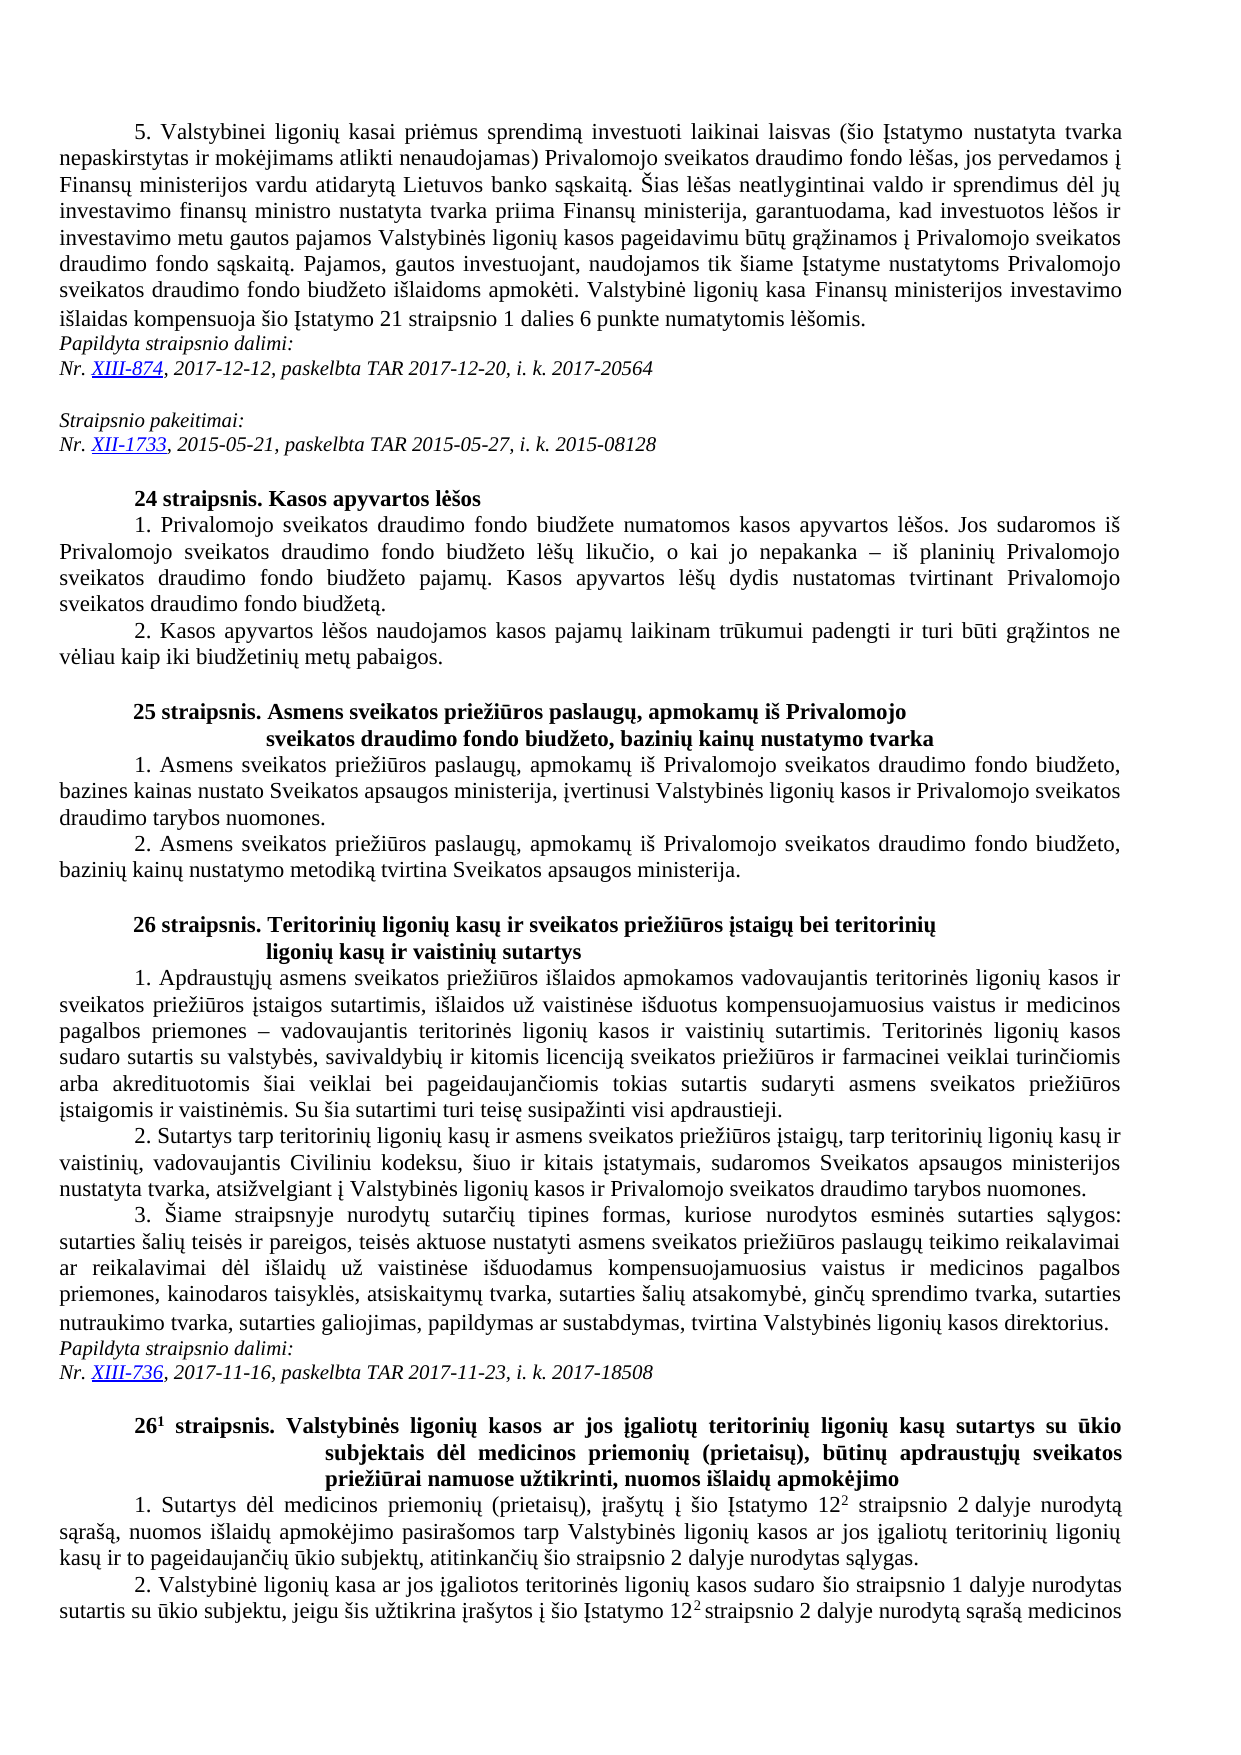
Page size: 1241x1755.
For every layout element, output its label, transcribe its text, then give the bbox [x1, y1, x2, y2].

text 25 straipsnis. Asmens sveikatos priežiūros paslaugų, apmokamų iš Privalomojo [59, 698, 1122, 725]
text Nr. XII-1733, 2015-05-21, paskelbta TAR 2015-05-27, i. k. 2015-08128 [59, 432, 1122, 456]
text 261 straipsnis. Valstybinės ligonių kasos ar jos įgaliotų teritorinių ligonių kasų sutartys su ūkio subjektais dėl medicinos priemonių (prietaisų), būtinų apdraustųjų sveikatos priežiūrai namuose užtikrinti, nuomos išlaidų apmokėjimo [134, 1412, 1122, 1492]
text 1. Privalomojo sveikatos draudimo fondo biudžete numatomos kasos apyvartos lėšos. Jos sudaromos iš Privalomojo sveikatos draudimo fondo biudžeto lėšų likučio, o kai jo nepakanka – iš planinių Privalomojo sveikatos draudimo fondo biudžeto pajamų. Kasos apyvartos lėšų dydis nustatomas tvirtinant Privalomojo sveikatos draudimo fondo biudžetą. [59, 511, 1122, 617]
text ligonių kasų ir vaistinių sutartys [59, 938, 1122, 964]
text 1. Apdraustųjų asmens sveikatos priežiūros išlaidos apmokamos vadovaujantis teritorinės ligonių kasos ir sveikatos priežiūros įstaigos sutartimis, išlaidos už vaistinėse išduotus kompensuojamuosius vaistus ir medicinos pagalbos priemones – vadovaujantis teritorinės ligonių kasos ir vaistinių sutartimis. Teritorinės ligonių kasos sudaro sutartis su valstybės, savivaldybių ir kitomis licenciją sveikatos priežiūros ir farmacinei veiklai turinčiomis arba akredituotomis šiai veiklai bei pageidaujančiomis tokias sutartis sudaryti asmens sveikatos priežiūros įstaigomis ir vaistinėmis. Su šia sutartimi turi teisę susipažinti visi apdraustieji. [59, 964, 1122, 1122]
text 2. Asmens sveikatos priežiūros paslaugų, apmokamų iš Privalomojo sveikatos draudimo fondo biudžeto, bazinių kainų nustatymo metodiką tvirtina Sveikatos apsaugos ministerija. [59, 830, 1122, 883]
text Nr. XIII-874, 2017-12-12, paskelbta TAR 2017-12-20, i. k. 2017-20564 [59, 355, 1122, 379]
text Nr. XIII-736, 2017-11-16, paskelbta TAR 2017-11-23, i. k. 2017-18508 [59, 1360, 1122, 1384]
text 1. Asmens sveikatos priežiūros paslaugų, apmokamų iš Privalomojo sveikatos draudimo fondo biudžeto, bazines kainas nustato Sveikatos apsaugos ministerija, įvertinusi Valstybinės ligonių kasos ir Privalomojo sveikatos draudimo tarybos nuomones. [59, 751, 1122, 830]
text Papildyta straipsnio dalimi: [59, 331, 1122, 355]
text Papildyta straipsnio dalimi: [59, 1336, 1122, 1360]
text Straipsnio pakeitimai: [59, 408, 1122, 432]
text 24 straipsnis. Kasos apyvartos lėšos [59, 485, 1122, 511]
text sveikatos draudimo fondo biudžeto, bazinių kainų nustatymo tvarka [59, 725, 1122, 751]
text 2. Kasos apyvartos lėšos naudojamos kasos pajamų laikinam trūkumui padengti ir turi būti grąžintos ne vėliau kaip iki biudžetinių metų pabaigos. [59, 617, 1122, 669]
text 3. Šiame straipsnyje nurodytų sutarčių tipines formas, kuriose nurodytos esminės sutarties sąlygos: sutarties šalių teisės ir pareigos, teisės aktuose nustatyti asmens sveikatos priežiūros paslaugų teikimo reikalavimai ar reikalavimai dėl išlaidų už vaistinėse išduodamus kompensuojamuosius vaistus ir medicinos pagalbos priemones, kainodaros taisyklės, atsiskaitymų tvarka, sutarties šalių atsakomybė, ginčų sprendimo tvarka, sutarties nutraukimo tvarka, sutarties galiojimas, papildymas ar sustabdymas, tvirtina Valstybinės ligonių kasos direktorius. [59, 1201, 1122, 1336]
text 1. Sutartys dėl medicinos priemonių (prietaisų), įrašytų į šio Įstatymo 122 straipsnio 2 dalyje nurodytą sąrašą, nuomos išlaidų apmokėjimo pasirašomos tarp Valstybinės ligonių kasos ar jos įgaliotų teritorinių ligonių kasų ir to pageidaujančių ūkio subjektų, atitinkančių šio straipsnio 2 dalyje nurodytas sąlygas. [59, 1492, 1122, 1571]
text 5. Valstybinei ligonių kasai priėmus sprendimą investuoti laikinai laisvas (šio Įstatymo nustatyta tvarka nepaskirstytas ir mokėjimams atlikti nenaudojamas) Privalomojo sveikatos draudimo fondo lėšas, jos pervedamos į Finansų ministerijos vardu atidarytą Lietuvos banko sąskaitą. Šias lėšas neatlygintinai valdo ir sprendimus dėl jų investavimo finansų ministro nustatyta tvarka priima Finansų ministerija, garantuodama, kad investuotos lėšos ir investavimo metu gautos pajamos Valstybinės ligonių kasos pageidavimu būtų grąžinamos į Privalomojo sveikatos draudimo fondo sąskaitą. Pajamos, gautos investuojant, naudojamos tik šiame Įstatyme nustatytoms Privalomojo sveikatos draudimo fondo biudžeto išlaidoms apmokėti. Valstybinė ligonių kasa Finansų ministerijos investavimo išlaidas kompensuoja šio Įstatymo 21 straipsnio 1 dalies 6 punkte numatytomis lėšomis. [59, 118, 1122, 331]
text 2. Sutartys tarp teritorinių ligonių kasų ir asmens sveikatos priežiūros įstaigų, tarp teritorinių ligonių kasų ir vaistinių, vadovaujantis Civiliniu kodeksu, šiuo ir kitais įstatymais, sudaromos Sveikatos apsaugos ministerijos nustatyta tvarka, atsižvelgiant į Valstybinės ligonių kasos ir Privalomojo sveikatos draudimo tarybos nuomones. [59, 1122, 1122, 1201]
text 26 straipsnis. Teritorinių ligonių kasų ir sveikatos priežiūros įstaigų bei teritorinių [59, 912, 1122, 938]
text 2. Valstybinė ligonių kasa ar jos įgaliotos teritorinės ligonių kasos sudaro šio straipsnio 1 dalyje nurodytas sutartis su ūkio subjektu, jeigu šis užtikrina įrašytos į šio Įstatymo 122 straipsnio 2 dalyje nurodytą sąrašą medicinos [59, 1571, 1122, 1623]
